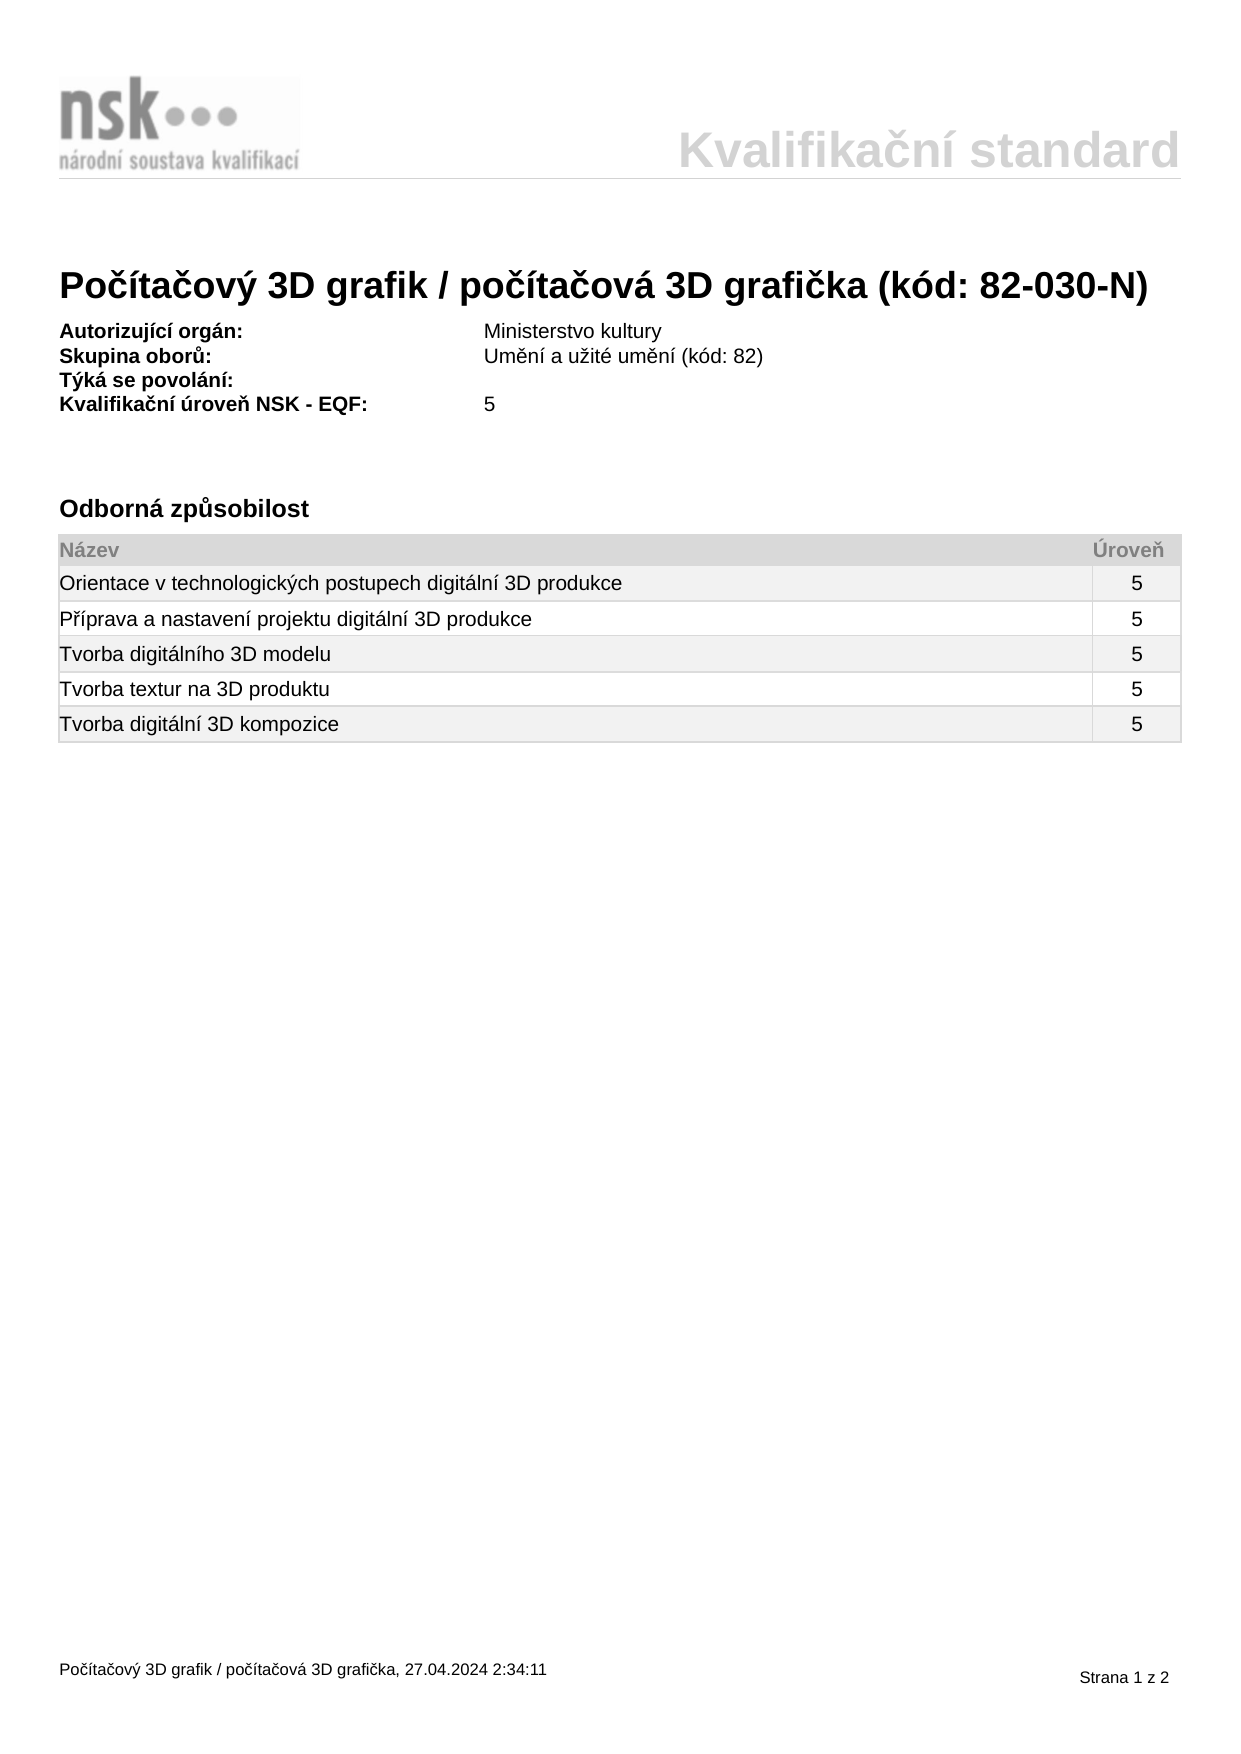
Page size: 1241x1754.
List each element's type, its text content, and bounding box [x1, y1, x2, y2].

table_cell [620, 743, 626, 1041]
table_cell [626, 523, 862, 534]
table_cell [1093, 418, 1169, 488]
table_cell Skupina oborů: [59, 344, 483, 368]
picture [58, 59, 621, 172]
table_cell [862, 523, 1093, 534]
table_cell Umění a užité umění (kód: 82) [484, 344, 1181, 368]
table_cell [862, 196, 1093, 224]
table_cell 5 [484, 392, 1181, 417]
table_cell [626, 418, 862, 488]
table_cell [484, 307, 620, 319]
table_cell [1169, 418, 1181, 488]
table_cell [1093, 307, 1169, 319]
table_cell [1169, 1659, 1181, 1695]
table_cell [1169, 743, 1181, 1041]
table_cell Ministerstvo kultury [484, 319, 1181, 344]
table_cell [1169, 1341, 1181, 1500]
table_cell [1093, 743, 1169, 1041]
table_cell [484, 196, 620, 224]
table_cell [1169, 196, 1181, 224]
table_cell [626, 307, 862, 319]
table_cell [626, 1500, 862, 1659]
table_cell [1093, 1041, 1169, 1341]
table_cell 5 [1093, 707, 1180, 741]
table_cell 5 [1093, 673, 1180, 705]
table_cell [59, 418, 483, 488]
table_cell [59, 1341, 483, 1500]
table_cell [59, 196, 483, 224]
table_cell [620, 523, 626, 534]
table_cell [484, 418, 620, 488]
table_cell Tvorba textur na 3D produktu [60, 673, 1092, 705]
table_cell [862, 368, 1093, 392]
table_cell [484, 172, 620, 178]
table_cell [59, 523, 483, 534]
table_cell [862, 1041, 1093, 1341]
table_cell [1169, 523, 1181, 534]
table_cell [620, 196, 626, 224]
table_cell [1169, 1500, 1181, 1659]
table_cell [626, 1341, 862, 1500]
table_cell [59, 1500, 483, 1659]
table_cell Strana 1 z 2 [862, 1659, 1169, 1695]
table_cell 5 [1093, 602, 1180, 635]
table_cell [620, 307, 626, 319]
table_cell [59, 172, 483, 178]
table_cell [59, 179, 1181, 196]
table_cell [484, 743, 620, 1041]
table_cell [1093, 368, 1169, 392]
table_header [621, 59, 626, 172]
table_cell [484, 1500, 620, 1659]
table_cell 5 [1093, 566, 1180, 600]
table_cell [484, 1041, 620, 1341]
table_cell [59, 743, 483, 1041]
table_cell Název [60, 536, 1092, 564]
table_cell [620, 1341, 626, 1500]
table_cell Počítačový 3D grafik / počítačová 3D grafička (kód: 82-030-N) [59, 224, 1181, 307]
table_cell Tvorba digitálního 3D modelu [60, 636, 1092, 671]
table_cell [1093, 196, 1169, 224]
table_cell [1169, 368, 1181, 392]
table_cell Příprava a nastavení projektu digitální 3D produkce [60, 602, 1092, 635]
table_cell [620, 1041, 626, 1341]
table_cell [626, 196, 862, 224]
table_cell [620, 1500, 626, 1659]
table_cell [1093, 523, 1169, 534]
table_cell Odborná způsobilost [59, 488, 1181, 522]
table_cell Orientace v technologických postupech digitální 3D produkce [60, 566, 1092, 600]
table_cell [1093, 1341, 1169, 1500]
table_cell Tvorba digitální 3D kompozice [60, 707, 1092, 741]
table_cell [626, 368, 862, 392]
table_cell [484, 523, 620, 534]
table_cell Autorizující orgán: [59, 319, 483, 343]
table_cell [620, 418, 626, 488]
table_header Kvalifikační standard [626, 59, 1181, 178]
table_cell Úroveň [1093, 536, 1180, 564]
table_cell [626, 743, 862, 1041]
table_cell [484, 368, 620, 392]
table_cell [862, 1500, 1093, 1659]
table_cell [862, 418, 1093, 488]
table_cell [59, 1041, 483, 1341]
table_cell [59, 307, 483, 319]
table_cell 5 [1093, 636, 1180, 671]
table_cell [862, 743, 1093, 1041]
table_cell [484, 1341, 620, 1500]
table_cell [626, 1041, 862, 1341]
table_cell [1169, 1041, 1181, 1341]
table_cell [1093, 1500, 1169, 1659]
table_cell Počítačový 3D grafik / počítačová 3D grafička, 27.04.2024 2:34:11 [59, 1659, 862, 1695]
table_cell Kvalifikační úroveň NSK - EQF: [59, 392, 483, 416]
table_cell [1169, 307, 1181, 319]
table_cell [862, 307, 1093, 319]
table_cell [862, 1341, 1093, 1500]
table_cell Týká se povolání: [59, 368, 483, 392]
table_cell [620, 368, 626, 392]
